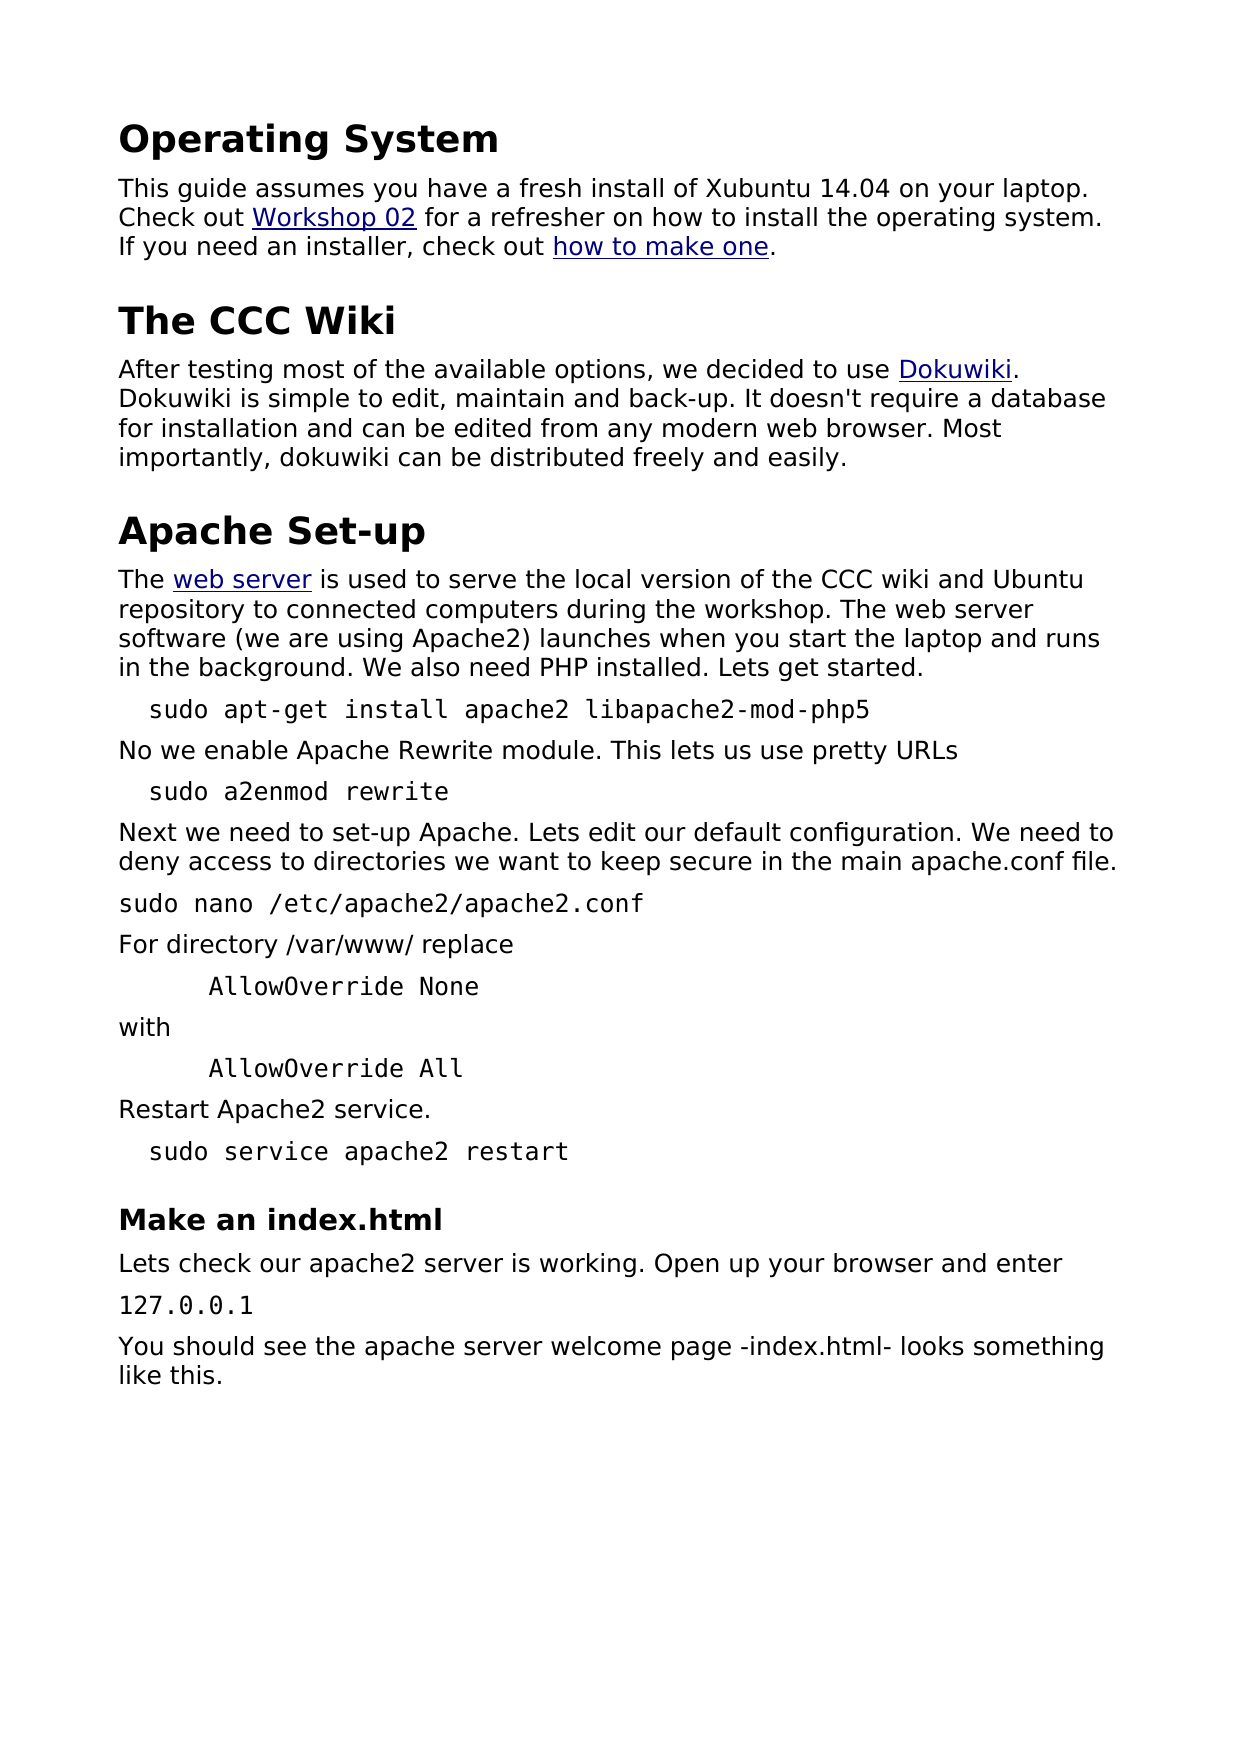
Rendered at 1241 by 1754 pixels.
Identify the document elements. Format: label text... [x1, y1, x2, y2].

text AllowOverride All [118, 1054, 1122, 1084]
text AllowOverride None [118, 972, 1122, 1001]
text 127.0.0.1 [118, 1291, 1122, 1320]
text sudo service apache2 restart [118, 1137, 1122, 1166]
text For directory /var/www/ replace [118, 930, 1122, 959]
text You should see the apache server welcome page -index.html- looks something like this. [118, 1332, 1122, 1390]
text The web server is used to serve the local version of the CCC wiki and Ubuntu repository to connected computers during the workshop. The web server software (we are using Apache2) launches when you start the laptop and runs in the background. We also need PHP installed. Lets get started. [118, 566, 1122, 682]
text No we enable Apache Rewrite module. This lets us use pretty URLs [118, 736, 1122, 765]
subtitle Make an index.html [118, 1203, 1122, 1237]
text After testing most of the available options, we decided to use Dokuwiki. Dokuwiki is simple to edit, maintain and back-up. It doesn't require a database for installation and can be edited from any modern web browser. Most importantly, dokuwiki can be distributed freely and easily. [118, 355, 1122, 472]
text Lets check our apache2 server is working. Open up your browser and enter [118, 1249, 1122, 1279]
subtitle Operating System [118, 118, 1122, 162]
text Restart Apache2 service. [118, 1095, 1122, 1124]
text Next we need to set-up Apache. Lets edit our default configuration. We need to deny access to directories we want to keep secure in the main apache.conf file. [118, 818, 1122, 877]
subtitle The CCC Wiki [118, 299, 1122, 343]
text sudo a2enmod rewrite [118, 777, 1122, 807]
text sudo nano /etc/apache2/apache2.conf [118, 889, 1122, 918]
text sudo apt-get install apache2 libapache2-mod-php5 [118, 695, 1122, 724]
text with [118, 1013, 1122, 1042]
text This guide assumes you have a fresh install of Xubuntu 14.04 on your laptop. Check out Workshop 02 for a refresher on how to install the operating system. If you need an installer, check out how to make one. [118, 174, 1122, 262]
subtitle Apache Set-up [118, 509, 1122, 553]
